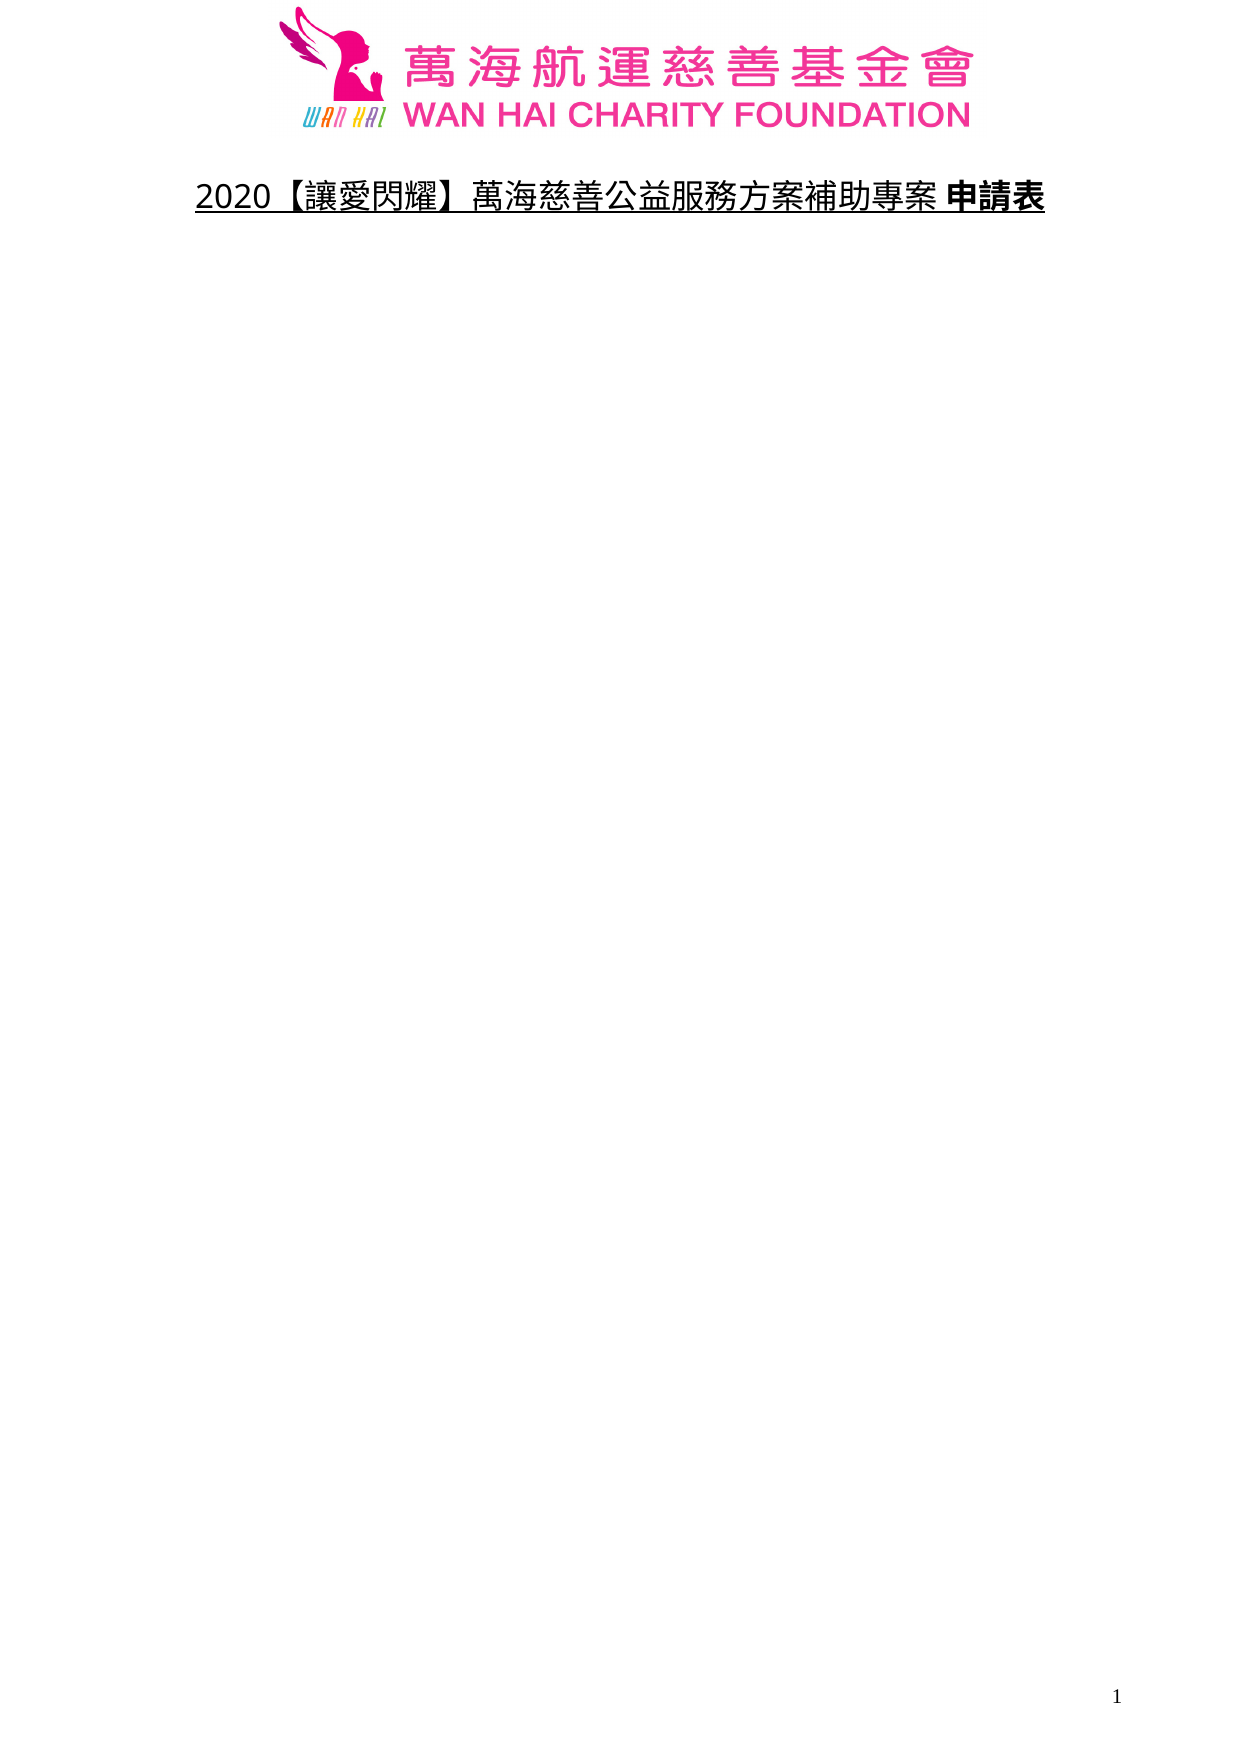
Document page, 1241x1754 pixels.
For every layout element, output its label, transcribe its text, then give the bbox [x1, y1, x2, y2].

text 2020【讓愛閃耀】萬海慈善公益服務方案補助專案 申請表 [118, 156, 1122, 231]
picture [268, 0, 987, 139]
